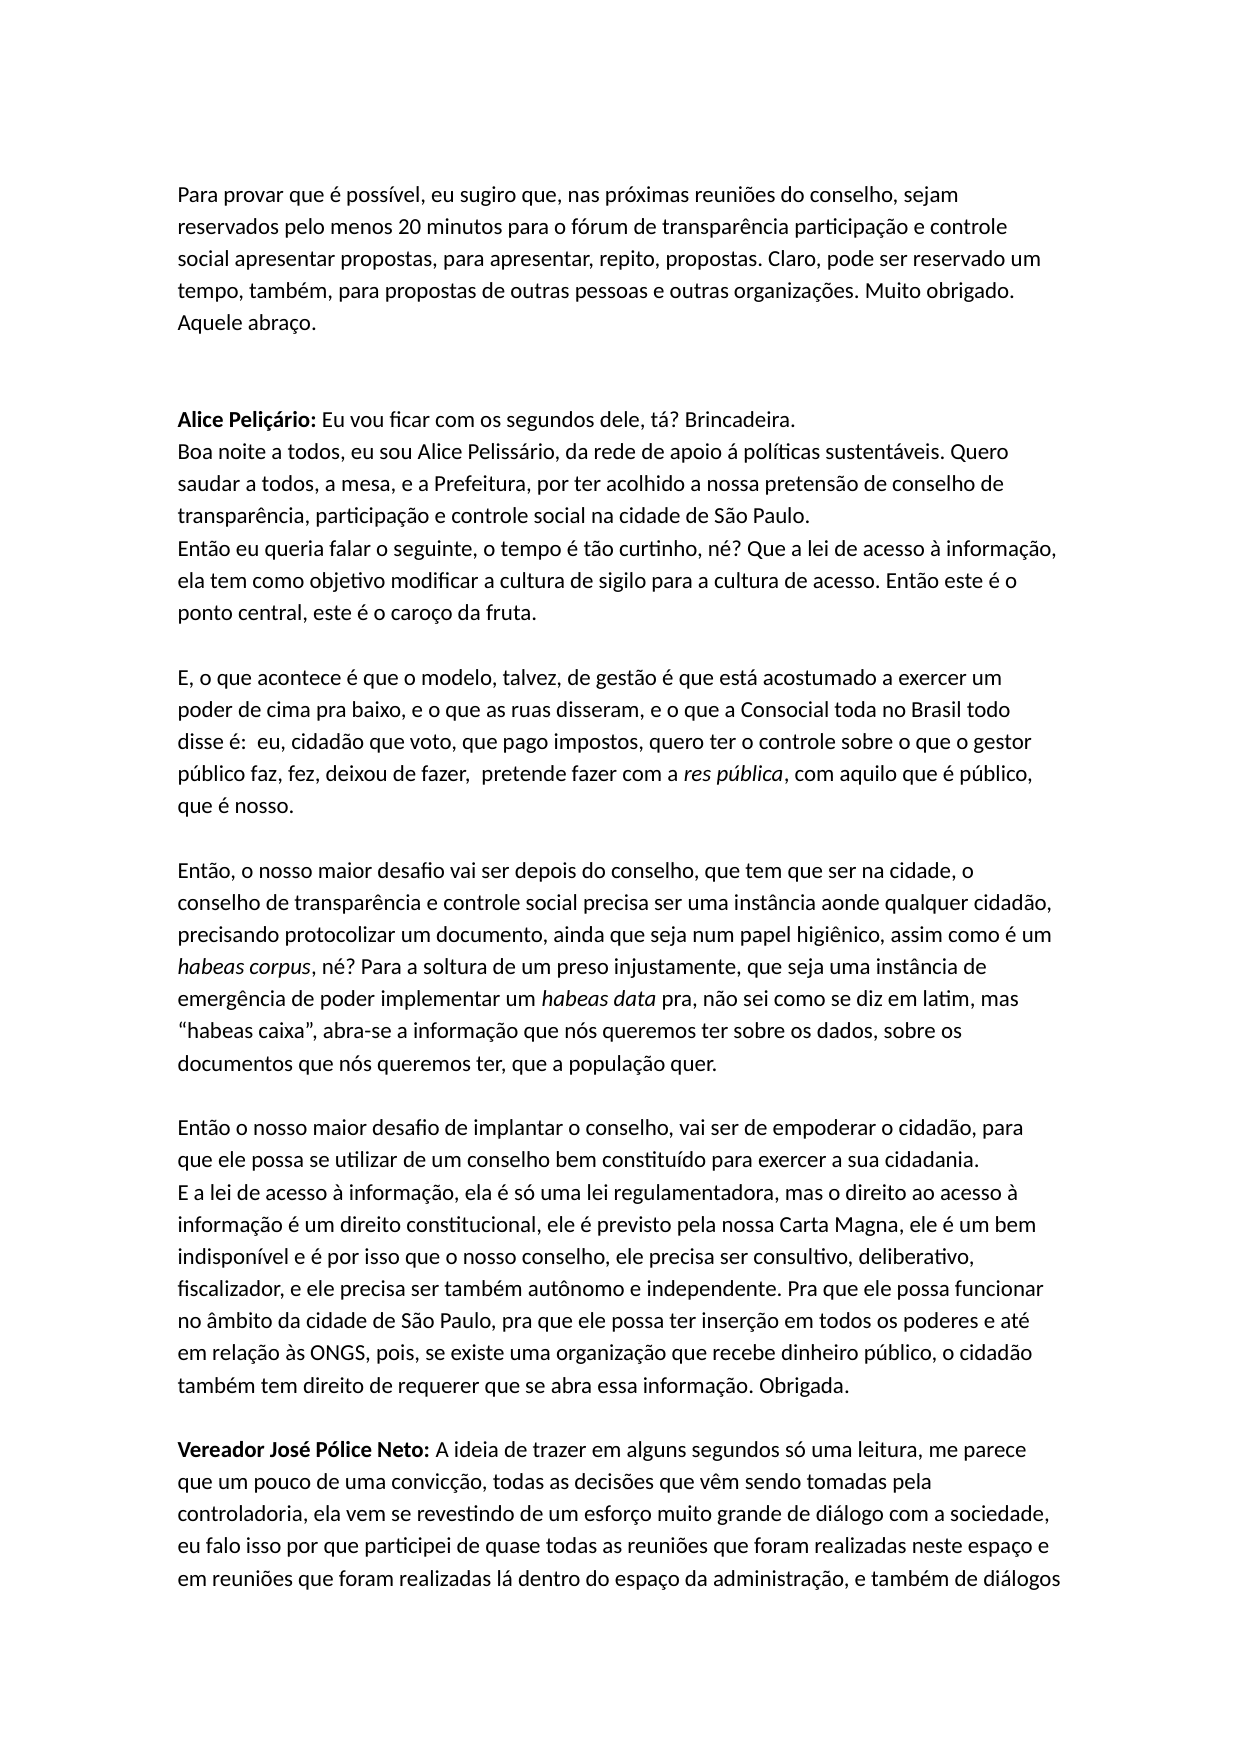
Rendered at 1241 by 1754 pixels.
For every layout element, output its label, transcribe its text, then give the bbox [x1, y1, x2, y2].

text Boa noite a todos, eu sou Alice Pelissário, da rede de apoio á políticas sustentáveis. Quero saudar a todos, a mesa, e a Prefeitura, por ter acolhido a nossa pretensão de conselho de transparência, participação e controle social na cidade de São Paulo. [177, 437, 1063, 530]
text Então, o nosso maior desafio vai ser depois do conselho, que tem que ser na cidade, o conselho de transparência e controle social precisa ser uma instância aonde qualquer cidadão, precisando protocolizar um documento, ainda que seja num papel higiênico, assim como é um habeas corpus, né? Para a soltura de um preso injustamente, que seja uma instância de emergência de poder implementar um habeas data pra, não sei como se diz em latim, mas “habeas caixa”, abra-se a informação que nós queremos ter sobre os dados, sobre os documentos que nós queremos ter, que a população quer. [177, 856, 1063, 1077]
text Alice Peliçário: Eu vou ficar com os segundos dele, tá? Brincadeira. [177, 405, 1063, 433]
text Então eu queria falar o seguinte, o tempo é tão curtinho, né? Que a lei de acesso à informação, ela tem como objetivo modificar a cultura de sigilo para a cultura de acesso. Então este é o ponto central, este é o caroço da fruta. [177, 534, 1063, 626]
text E a lei de acesso à informação, ela é só uma lei regulamentadora, mas o direito ao acesso à informação é um direito constitucional, ele é previsto pela nossa Carta Magna, ele é um bem indisponível e é por isso que o nosso conselho, ele precisa ser consultivo, deliberativo, fiscalizador, e ele precisa ser também autônomo e independente. Pra que ele possa funcionar no âmbito da cidade de São Paulo, pra que ele possa ter inserção em todos os poderes e até em relação às ONGS, pois, se existe uma organização que recebe dinheiro público, o cidadão também tem direito de requerer que se abra essa informação. Obrigada. [177, 1178, 1063, 1399]
text Para provar que é possível, eu sugiro que, nas próximas reuniões do conselho, sejam reservados pelo menos 20 minutos para o fórum de transparência participação e controle social apresentar propostas, para apresentar, repito, propostas. Claro, pode ser reservado um tempo, também, para propostas de outras pessoas e outras organizações. Muito obrigado. Aquele abraço. [177, 180, 1063, 337]
text E, o que acontece é que o modelo, talvez, de gestão é que está acostumado a exercer um poder de cima pra baixo, e o que as ruas disseram, e o que a Consocial toda no Brasil todo disse é: eu, cidadão que voto, que pago impostos, quero ter o controle sobre o que o gestor público faz, fez, deixou de fazer, pretende fazer com a res pública, com aquilo que é público, que é nosso. [177, 663, 1063, 819]
text Vereador José Pólice Neto: A ideia de trazer em alguns segundos só uma leitura, me parece que um pouco de uma convicção, todas as decisões que vêm sendo tomadas pela controladoria, ela vem se revestindo de um esforço muito grande de diálogo com a sociedade, eu falo isso por que participei de quase todas as reuniões que foram realizadas neste espaço e em reuniões que foram realizadas lá dentro do espaço da administração, e também de diálogos [177, 1435, 1063, 1592]
text Então o nosso maior desafio de implantar o conselho, vai ser de empoderar o cidadão, para que ele possa se utilizar de um conselho bem constituído para exercer a sua cidadania. [177, 1113, 1063, 1173]
